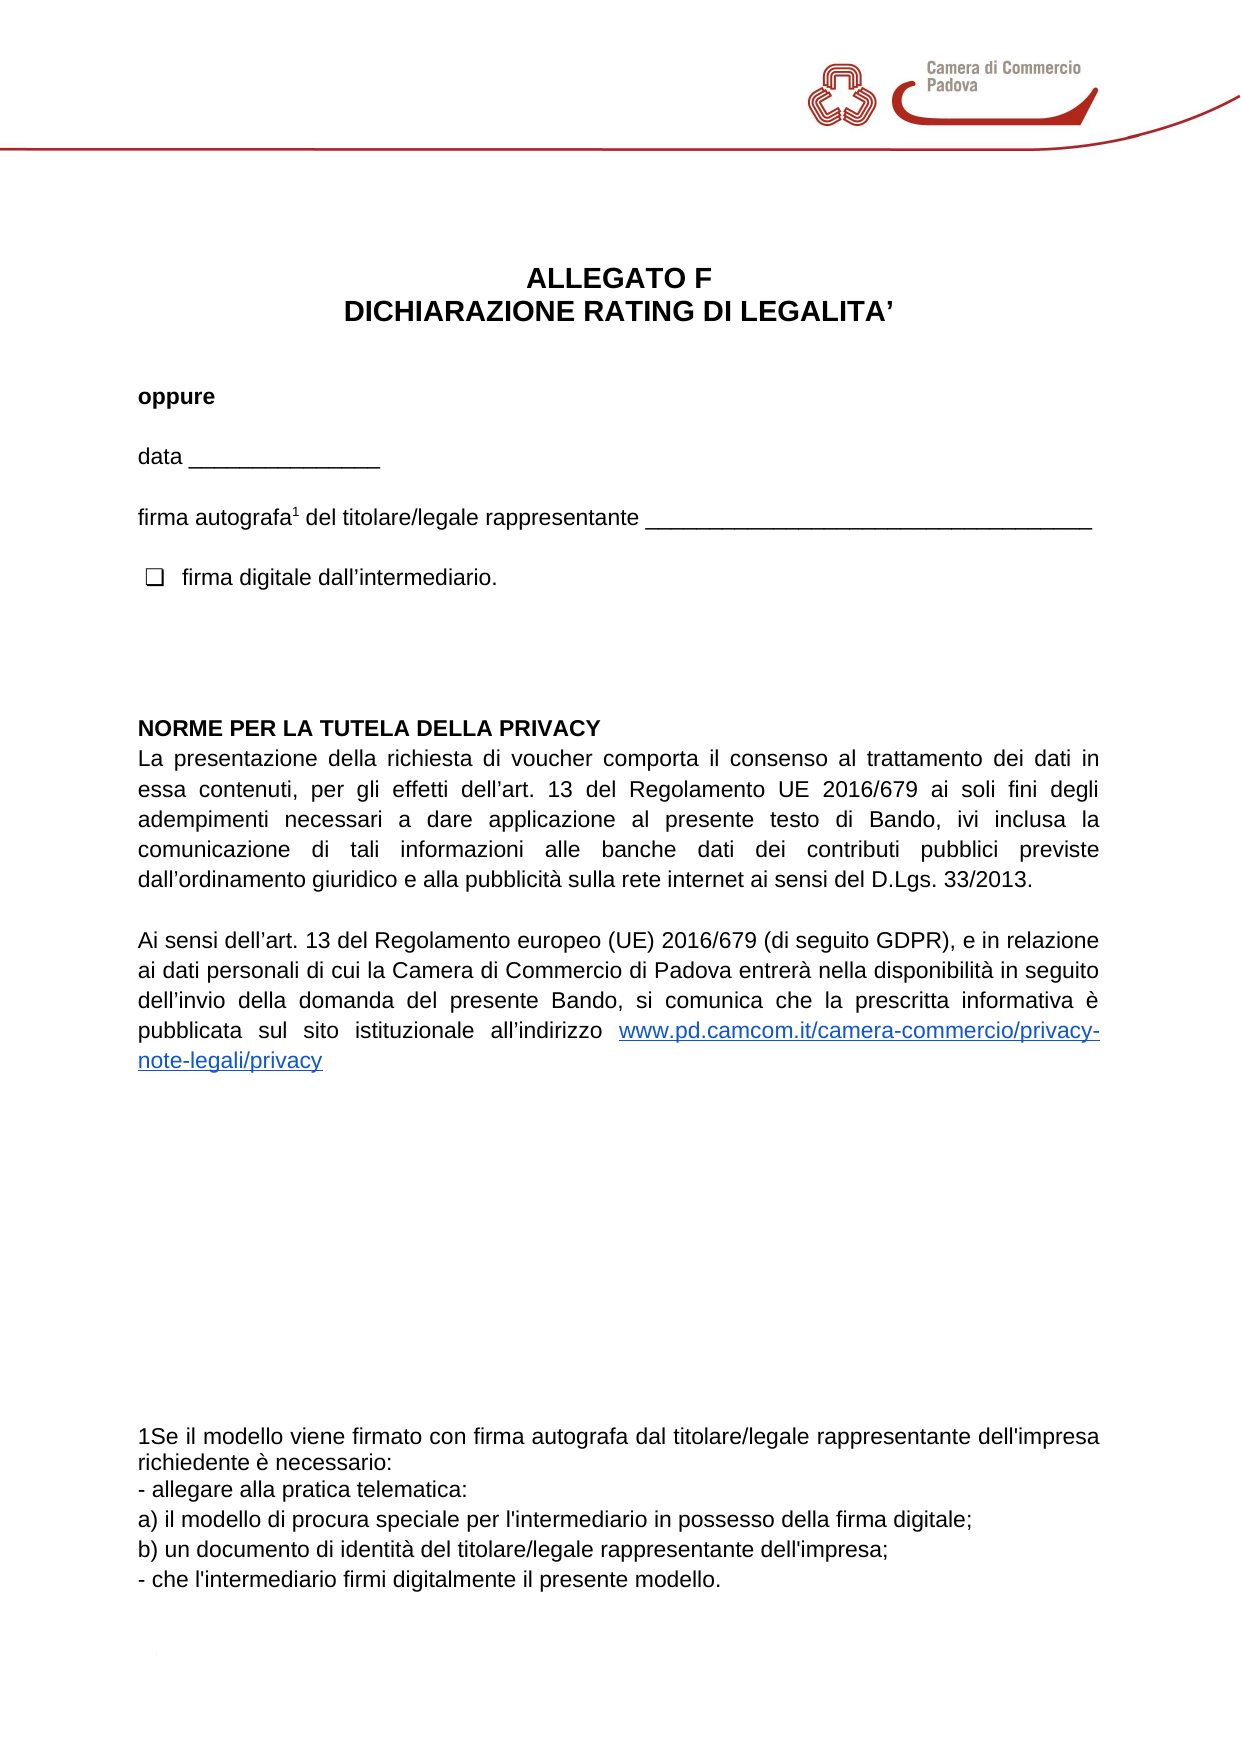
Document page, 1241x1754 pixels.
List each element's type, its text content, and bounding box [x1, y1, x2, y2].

text NORME PER LA TUTELA DELLA PRIVACY [138, 715, 1100, 741]
text firma autografa del titolare/legale rappresentante ___________________________________ [138, 504, 1100, 530]
text Ai sensi dell’art. 13 del Regolamento europeo (UE) 2016/679 (di seguito GDPR), e in relazione ai dati personali di cui la Camera di Commercio di Padova entrerà nella disponibilità in seguito dell’invio della domanda del presente Bando, si comunica che la prescritta informativa è pubblicata sul sito istituzionale all’indirizzo www.pd.camcom.it/camera-commercio/privacy-note-legali/privacy [138, 927, 1100, 1074]
text data _______________ [138, 443, 1100, 469]
text a) il modello di procura speciale per l'intermediario in possesso della firma digitale; [138, 1506, 1100, 1532]
text - allegare alla pratica telematica: [138, 1476, 1100, 1502]
list firma digitale dall’intermediario. [144, 564, 1100, 590]
picture [0, 9, 1241, 191]
text oppure [138, 383, 1100, 409]
text La presentazione della richiesta di voucher comporta il consenso al trattamento dei dati in essa contenuti, per gli effetti dell’art. 13 del Regolamento UE 2016/679 ai soli fini degli adempimenti necessari a dare applicazione al presente testo di Bando, ivi inclusa la comunicazione di tali informazioni alle banche dati dei contributi pubblici previste dall’ordinamento giuridico e alla pubblicità sulla rete internet ai sensi del D.Lgs. 33/2013. [138, 745, 1100, 892]
text b) un documento di identità del titolare/legale rappresentante dell'impresa; [138, 1536, 1100, 1562]
text - che l'intermediario firmi digitalmente il presente modello. [138, 1566, 1100, 1593]
text Se il modello viene firmato con firma autografa dal titolare/legale rappresentante dell'impresa richiedente è necessario: [138, 1423, 1100, 1476]
